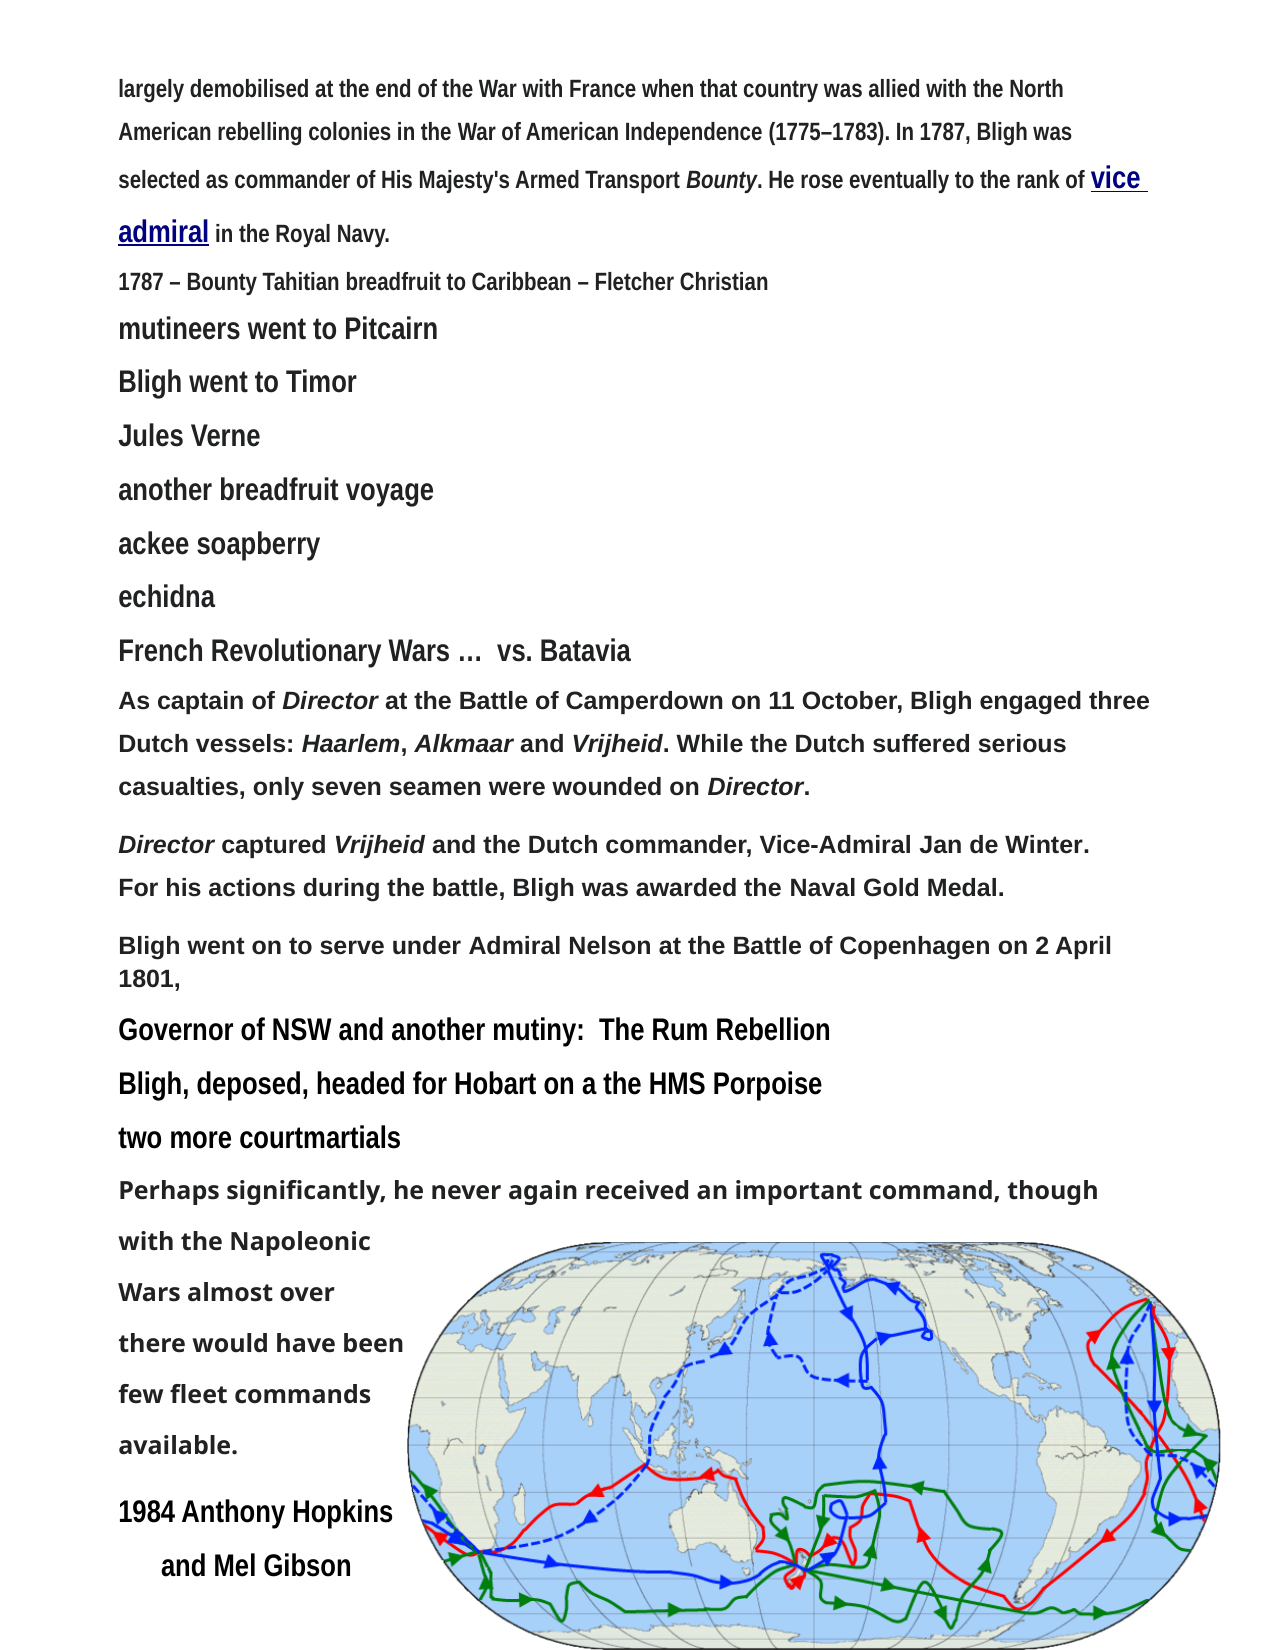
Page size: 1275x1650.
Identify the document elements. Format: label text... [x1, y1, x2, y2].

text ackee soapberry [118, 525, 1157, 561]
text As captain of Director at the Battle of Camperdown on 11 October, Bligh engaged three Dutch vessels: Haarlem, Alkmaar and Vrijheid. While the Dutch suffered serious casualties, only seven seamen were wounded on Director. [118, 686, 1157, 801]
text 1787 – Bounty Tahitian breadfruit to Caribbean – Fletcher Christian [118, 267, 1157, 296]
text mutineers went to Pitcairn [118, 310, 1157, 346]
text Director captured Vrijheid and the Dutch commander, Vice-Admiral Jan de Winter. For his actions during the battle, Bligh was awarded the Naval Gold Medal. [118, 830, 1157, 902]
text two more courtmartials [118, 1119, 1157, 1155]
picture [407, 1242, 1221, 1650]
text Jules Verne [118, 417, 1157, 453]
text Bligh went to Timor [118, 363, 1157, 399]
text selected as commander of His Majesty's Armed Transport Bounty. He rose eventually to the rank of vice admiral in the Royal Navy. [118, 159, 1157, 249]
text another breadfruit voyage [118, 471, 1157, 507]
text Bligh went on to serve under Admiral Nelson at the Battle of Copenhagen on 2 April 1801, [118, 931, 1157, 993]
text French Revolutionary Wars … vs. Batavia [118, 632, 1157, 668]
text 1984 Anthony Hopkins [118, 1493, 407, 1529]
text Governor of NSW and another mutiny: The Rum Rebellion [118, 1011, 1157, 1047]
text largely demobilised at the end of the War with France when that country was allied with the North American rebelling colonies in the War of American Independence (1775–1783). In 1787, Bligh was [118, 73, 1157, 145]
text and Mel Gibson [118, 1547, 407, 1583]
text Bligh, deposed, headed for Hobart on a the HMS Porpoise [118, 1065, 1157, 1101]
text echidna [118, 578, 1157, 614]
text Perhaps significantly, he never again received an important command, though with the Napoleonic Wars almost over there would have been few fleet commands available. [118, 1173, 1157, 1462]
